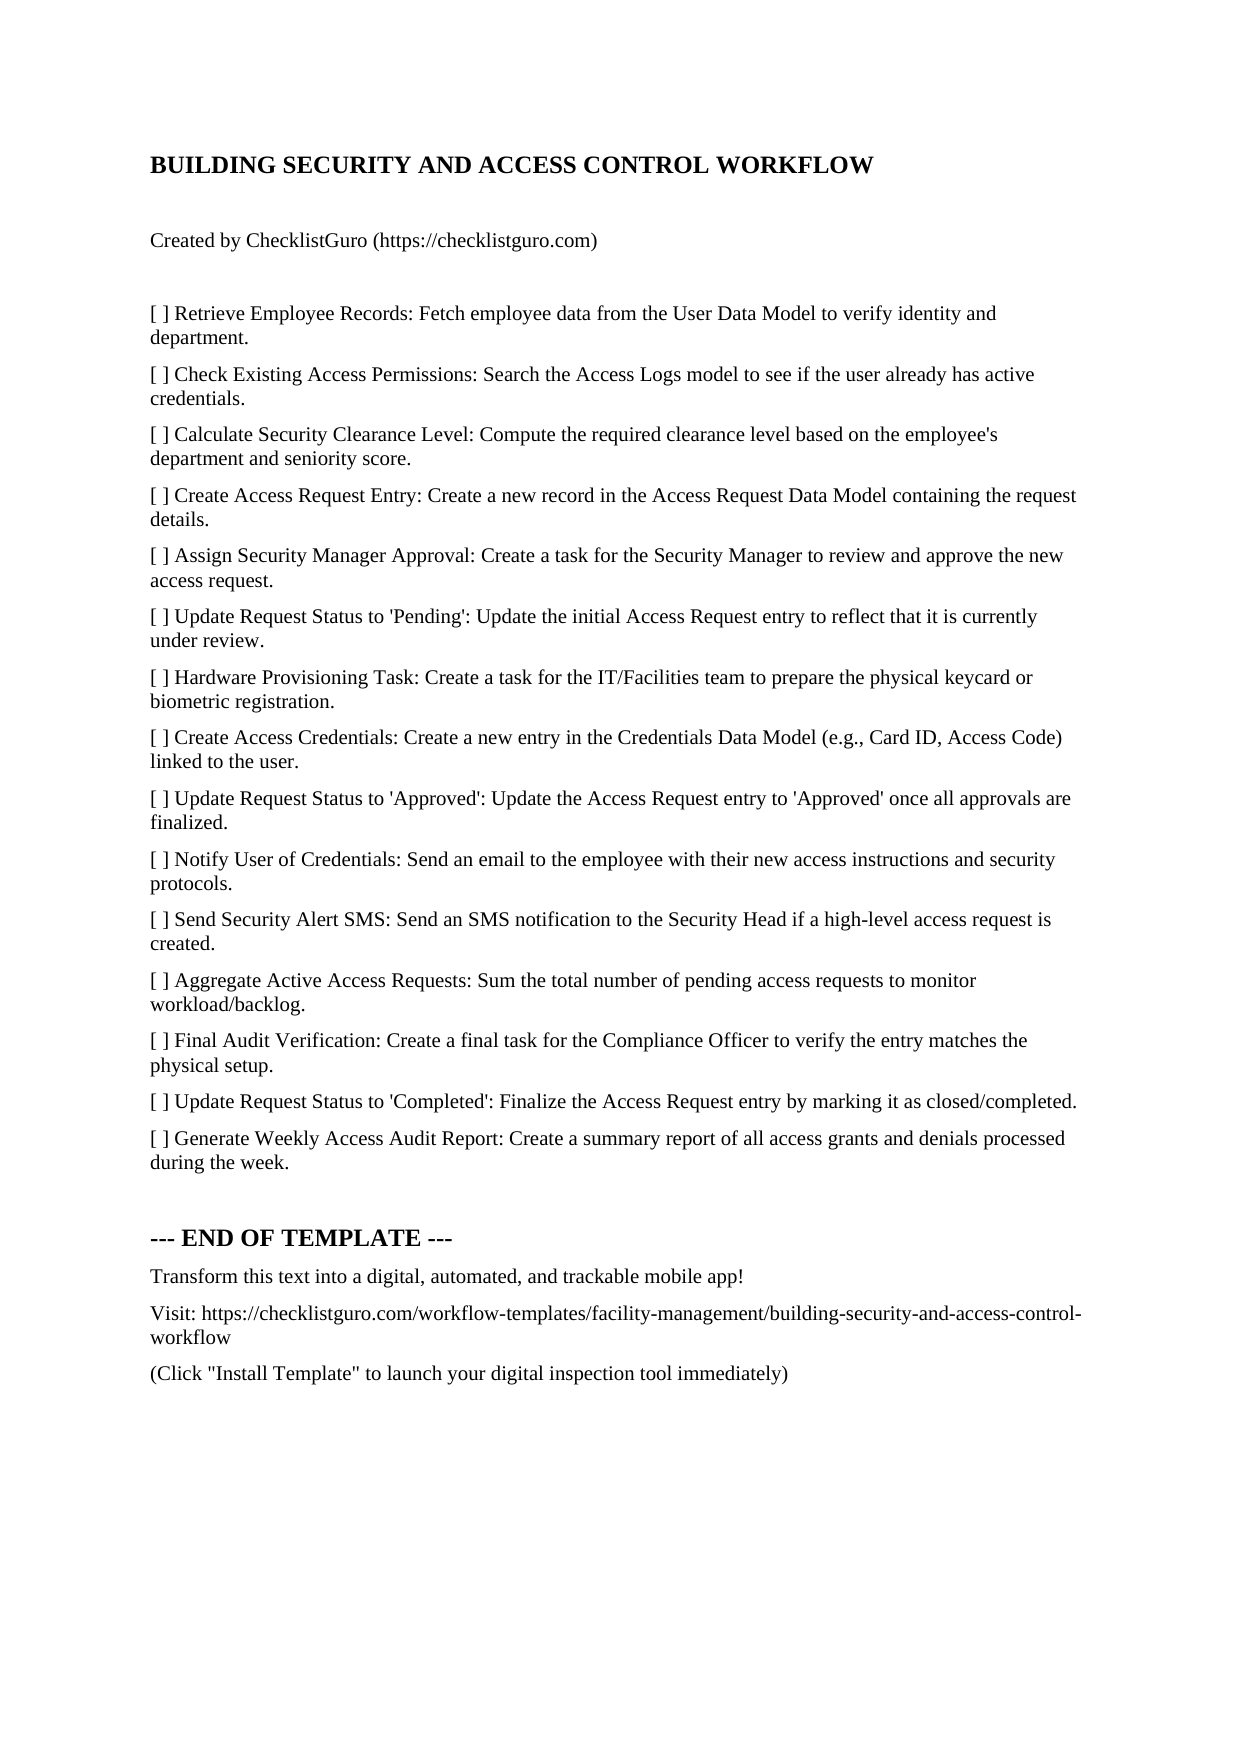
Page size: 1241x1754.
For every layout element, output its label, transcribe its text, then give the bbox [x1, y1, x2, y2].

text [ ] Notify User of Credentials: Send an email to the employee with their new access instructions and security protocols. [150, 847, 1090, 895]
text Created by ChecklistGuro (https://checklistguro.com) [150, 228, 1090, 252]
text [ ] Update Request Status to 'Completed': Finalize the Access Request entry by marking it as closed/completed. [150, 1089, 1090, 1113]
text [ ] Create Access Credentials: Create a new entry in the Credentials Data Model (e.g., Card ID, Access Code) linked to the user. [150, 725, 1090, 773]
text [ ] Hardware Provisioning Task: Create a task for the IT/Facilities team to prepare the physical keycard or biometric registration. [150, 665, 1090, 713]
text [ ] Update Request Status to 'Pending': Update the initial Access Request entry to reflect that it is currently under review. [150, 604, 1090, 652]
text Visit: https://checklistguro.com/workflow-templates/facility-management/building-security-and-access-control-workflow [150, 1301, 1090, 1349]
text [ ] Aggregate Active Access Requests: Sum the total number of pending access requests to monitor workload/backlog. [150, 968, 1090, 1016]
text [ ] Calculate Security Clearance Level: Compute the required clearance level based on the employee's department and seniority score. [150, 422, 1090, 470]
text [ ] Check Existing Access Permissions: Search the Access Logs model to see if the user already has active credentials. [150, 362, 1090, 410]
text [ ] Create Access Request Entry: Create a new record in the Access Request Data Model containing the request details. [150, 483, 1090, 531]
text Transform this text into a digital, automated, and trackable mobile app! [150, 1264, 1090, 1288]
text --- END OF TEMPLATE --- [150, 1223, 1090, 1252]
text (Click "Install Template" to launch your digital inspection tool immediately) [150, 1361, 1090, 1385]
text [ ] Generate Weekly Access Audit Report: Create a summary report of all access grants and denials processed during the week. [150, 1126, 1090, 1174]
text BUILDING SECURITY AND ACCESS CONTROL WORKFLOW [150, 150, 1090, 179]
text [ ] Retrieve Employee Records: Fetch employee data from the User Data Model to verify identity and department. [150, 301, 1090, 349]
text [ ] Final Audit Verification: Create a final task for the Compliance Officer to verify the entry matches the physical setup. [150, 1028, 1090, 1077]
text [ ] Assign Security Manager Approval: Create a task for the Security Manager to review and approve the new access request. [150, 543, 1090, 592]
text [ ] Send Security Alert SMS: Send an SMS notification to the Security Head if a high-level access request is created. [150, 907, 1090, 955]
text [ ] Update Request Status to 'Approved': Update the Access Request entry to 'Approved' once all approvals are finalized. [150, 786, 1090, 834]
